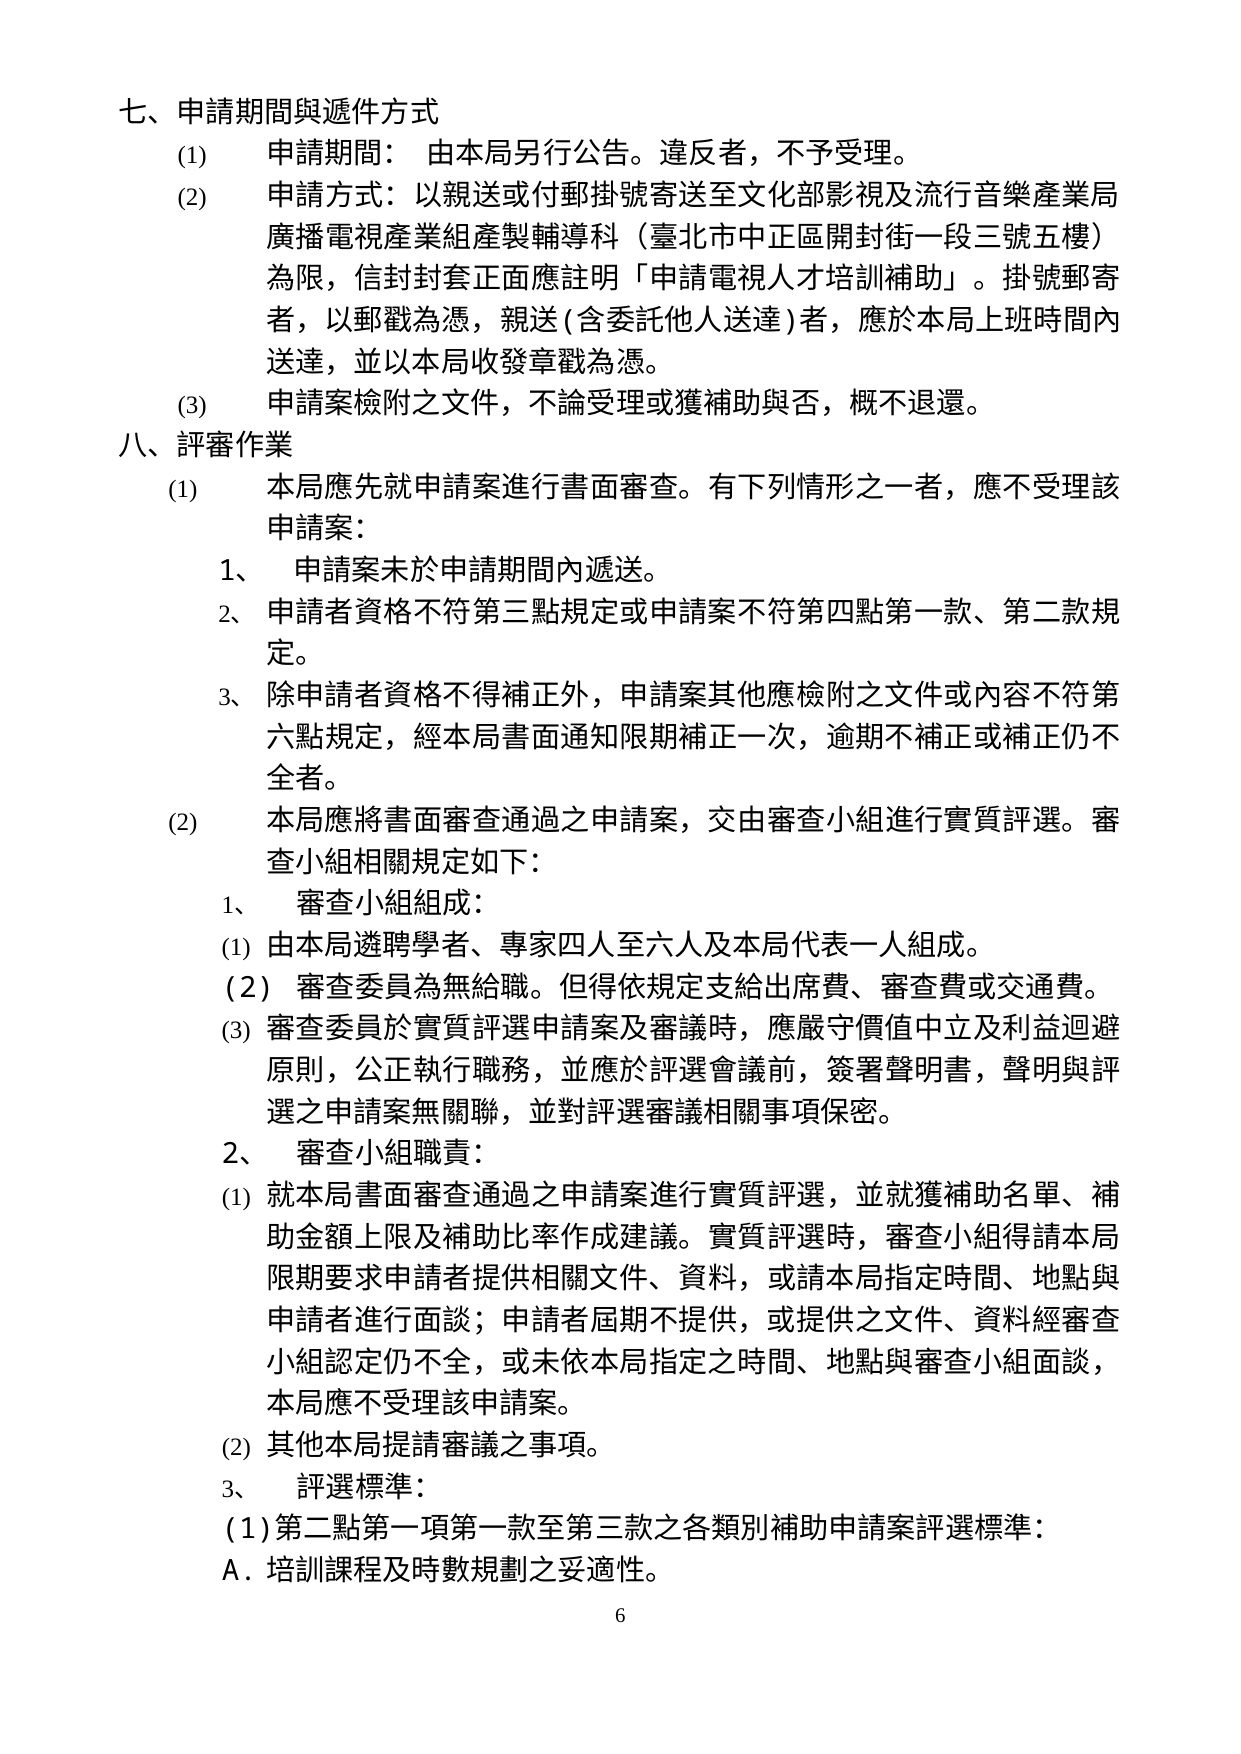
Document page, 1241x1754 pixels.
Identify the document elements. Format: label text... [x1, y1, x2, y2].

list 評選標準： [221, 1464, 1122, 1505]
list 申請方式：以親送或付郵掛號寄送至文化部影視及流行音樂產業局廣播電視產業組產製輔導科（臺北市中正區開封街一段三號五樓）為限，信封封套正面應註明「申請電視人才培訓補助」。掛號郵寄者，以郵戳為憑，親送(含委託他人送達)者，應於本局上班時間內送達，並以本局收發章戳為憑。 [177, 172, 1122, 380]
list 本局應將書面審查通過之申請案，交由審查小組進行實質評選。審查小組相關規定如下： [168, 797, 1122, 880]
text (1)第二點第一項第一款至第三款之各類別補助申請案評選標準： [221, 1505, 1122, 1547]
list 就本局書面審查通過之申請案進行實質評選，並就獲補助名單、補助金額上限及補助比率作成建議。實質評選時，審查小組得請本局限期要求申請者提供相關文件、資料，或請本局指定時間、地點與申請者進行面談；申請者屆期不提供，或提供之文件、資料經審查小組認定仍不全，或未依本局指定之時間、地點與審查小組面談，本局應不受理該申請案。 [222, 1172, 1122, 1422]
list 申請期間： 由本局另行公告。違反者，不予受理。 [177, 130, 1122, 172]
list 除申請者資格不得補正外，申請案其他應檢附之文件或內容不符第六點規定，經本局書面通知限期補正一次，逾期不補正或補正仍不全者。 [218, 672, 1122, 797]
list 審查小組職責： [221, 1130, 1122, 1172]
list 審查小組組成： [221, 880, 1122, 922]
list 其他本局提請審議之事項。 [222, 1422, 1122, 1464]
list 申請者資格不符第三點規定或申請案不符第四點第一款、第二款規定。 [218, 589, 1122, 672]
list 申請案檢附之文件，不論受理或獲補助與否，概不退還。 [177, 380, 1122, 422]
list 由本局遴聘學者、專家四人至六人及本局代表一人組成。 [221, 922, 1122, 964]
text 八、評審作業 [118, 422, 1122, 464]
list 培訓課程及時數規劃之妥適性。 [222, 1547, 1122, 1589]
list 審查委員於實質評選申請案及審議時，應嚴守價值中立及利益迴避原則，公正執行職務，並應於評選會議前，簽署聲明書，聲明與評選之申請案無關聯，並對評選審議相關事項保密。 [221, 1005, 1122, 1130]
list 本局應先就申請案進行書面審查。有下列情形之一者，應不受理該申請案： [168, 464, 1122, 547]
text 七、申請期間與遞件方式 [118, 89, 1122, 130]
list 審查委員為無給職。但得依規定支給出席費、審查費或交通費。 [221, 964, 1122, 1005]
list 申請案未於申請期間內遞送。 [218, 547, 1122, 589]
